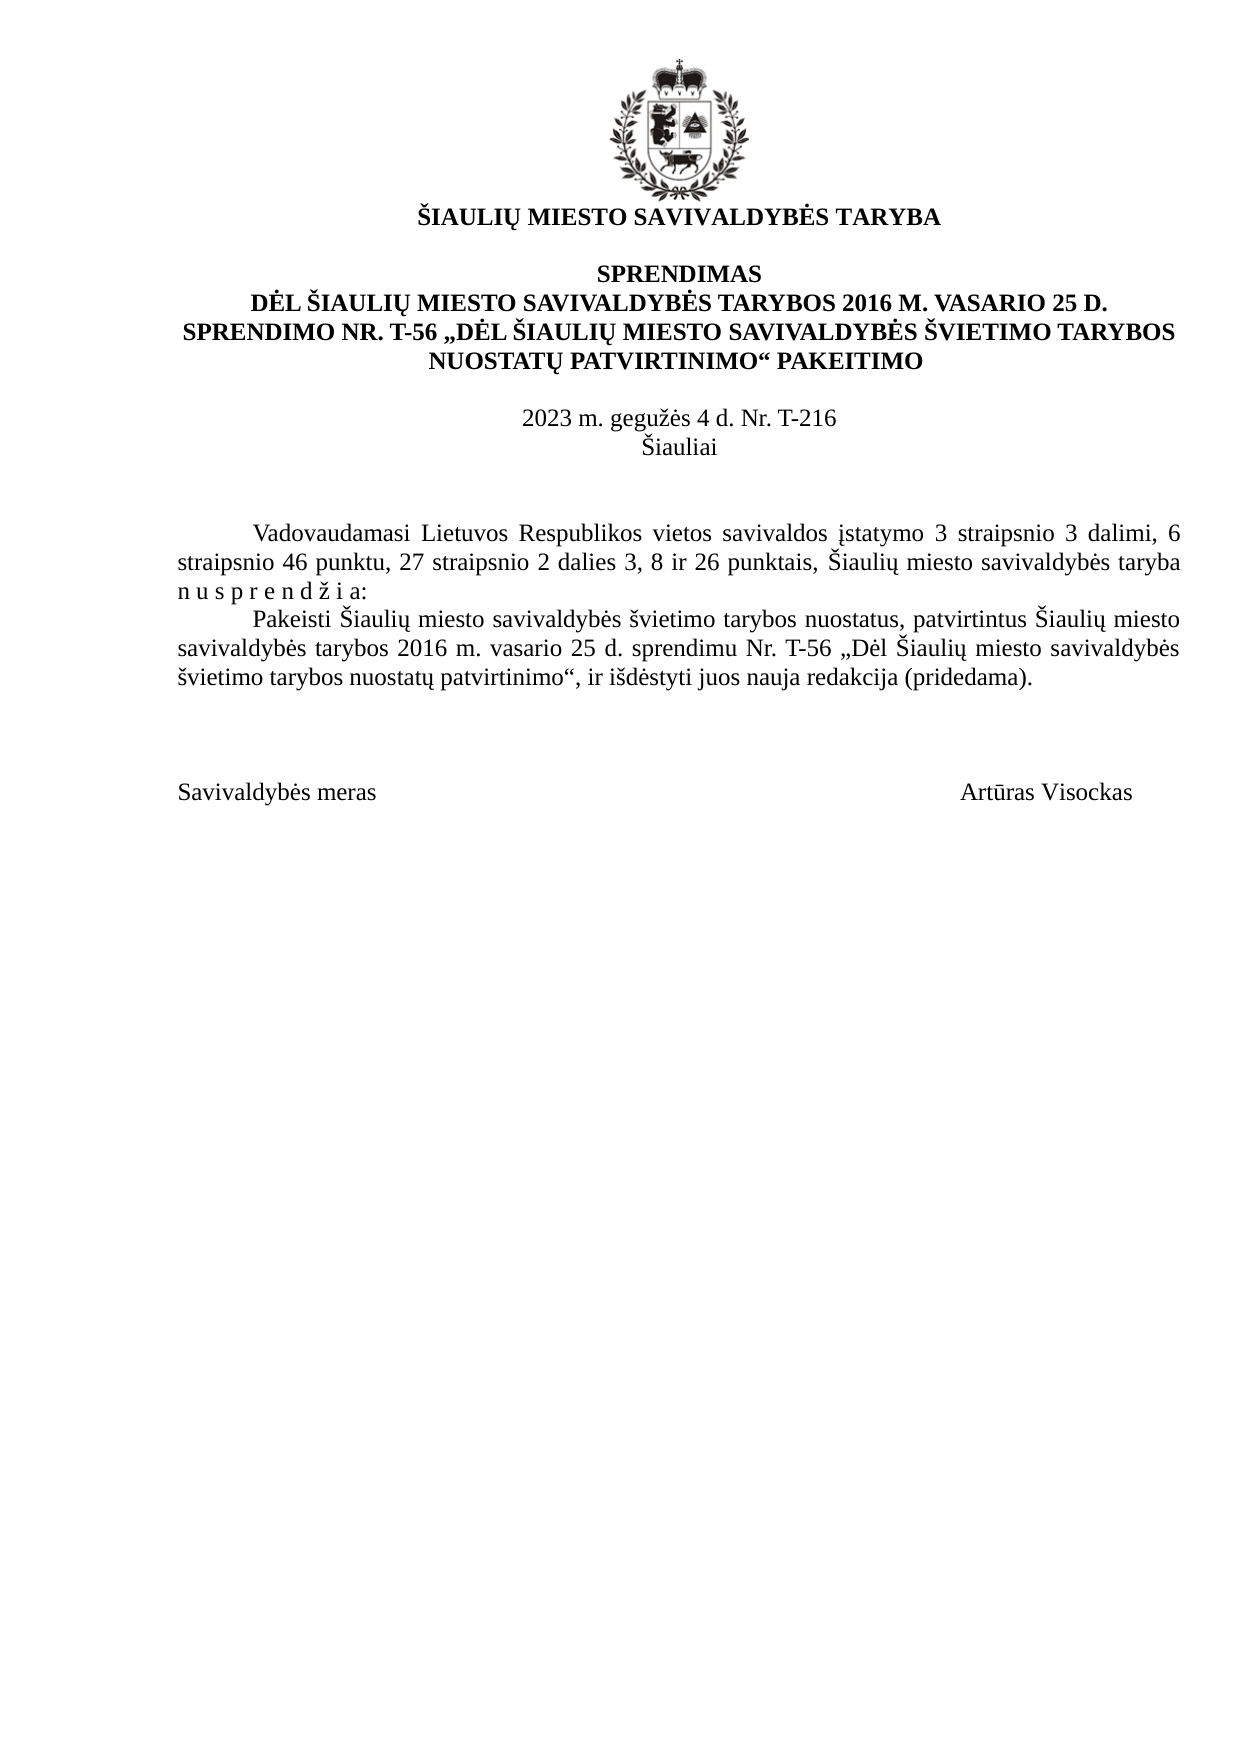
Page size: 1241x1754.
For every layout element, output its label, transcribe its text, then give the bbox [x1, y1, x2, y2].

text SPRENDIMAS [177, 259, 1181, 288]
text DĖL ŠIAULIŲ MIESTO SAVIVALDYBĖS TARYBOS 2016 M. VASARIO 25 D. SPRENDIMO NR. T-56 „DĖL ŠIAULIŲ MIESTO SAVIVALDYBĖS ŠVIETIMO TARYBOS NUOSTATŲ PATVIRTINIMO“ PAKEITIMO [177, 288, 1181, 374]
text Savivaldybės meras Artūras Visockas [177, 777, 1181, 806]
text 2023 m. gegužės 4 d. Nr. T-216 [177, 403, 1181, 432]
text Šiauliai [177, 432, 1181, 461]
text Vadovaudamasi Lietuvos Respublikos vietos savivaldos įstatymo 3 straipsnio 3 dalimi, 6 straipsnio 46 punktu, 27 straipsnio 2 dalies 3, 8 ir 26 punktais, Šiaulių miesto savivaldybės taryba nusprendžia: [177, 518, 1181, 604]
text Šiaulių miesto savivaldybės taryba [177, 202, 1181, 231]
text Pakeisti Šiaulių miesto savivaldybės švietimo tarybos nuostatus, patvirtintus Šiaulių miesto savivaldybės tarybos 2016 m. vasario 25 d. sprendimu Nr. T-56 „Dėl Šiaulių miesto savivaldybės švietimo tarybos nuostatų patvirtinimo“, ir išdėstyti juos nauja redakcija (pridedama). [177, 604, 1181, 691]
